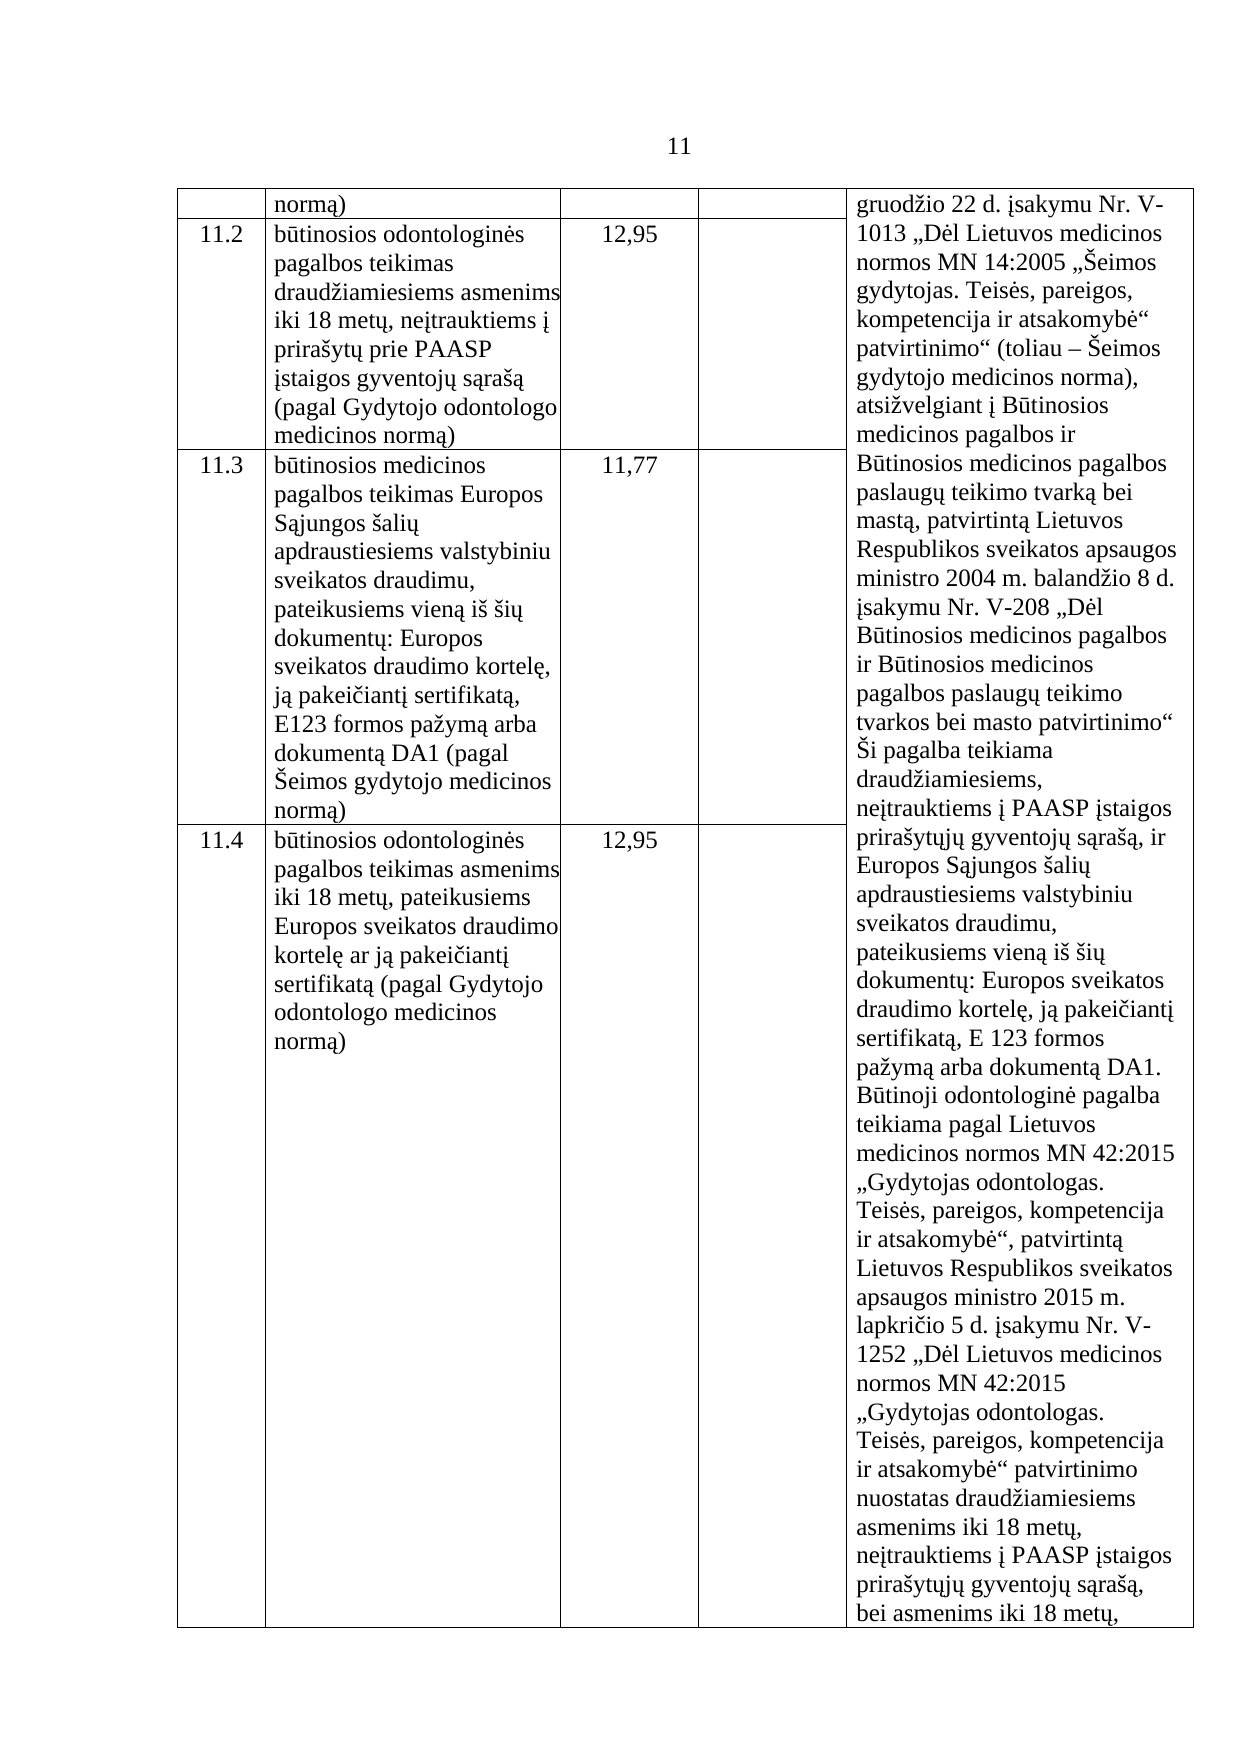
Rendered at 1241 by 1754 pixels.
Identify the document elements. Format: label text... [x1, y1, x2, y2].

table_cell būtinosios odontologinės pagalbos teikimas draudžiamiesiems asmenims iki 18 metų, neįtrauktiems į prirašytų prie PAASP įstaigos gyventojų sąrašą (pagal Gydytojo odontologo medicinos normą) [266, 219, 560, 449]
table_cell [561, 189, 698, 218]
table_cell [699, 825, 846, 1627]
table_cell 12,95 [561, 219, 698, 449]
table_cell 11.3 [178, 450, 265, 824]
table_cell 11.4 [178, 825, 265, 1627]
table_cell [699, 219, 846, 449]
table_cell būtinosios medicinos pagalbos teikimas Europos Sąjungos šalių apdraustiesiems valstybiniu sveikatos draudimu, pateikusiems vieną iš šių dokumentų: Europos sveikatos draudimo kortelę, ją pakeičiantį sertifikatą, E123 formos pažymą arba dokumentą DA1 (pagal Šeimos gydytojo medicinos normą) [266, 450, 560, 824]
table_cell 11,77 [561, 450, 698, 824]
table_cell [699, 450, 846, 824]
table_cell [699, 189, 846, 218]
table_cell 11.2 [178, 219, 265, 449]
table_cell gruodžio 22 d. įsakymu Nr. V-1013 „Dėl Lietuvos medicinos normos MN 14:2005 „Šeimos gydytojas. Teisės, pareigos, kompetencija ir atsakomybė“ patvirtinimo“ (toliau – Šeimos gydytojo medicinos norma), atsižvelgiant į Būtinosios medicinos pagalbos ir Būtinosios medicinos pagalbos paslaugų teikimo tvarką bei mastą, patvirtintą Lietuvos Respublikos sveikatos apsaugos ministro 2004 m. balandžio 8 d. įsakymu Nr. V-208 „Dėl Būtinosios medicinos pagalbos ir Būtinosios medicinos pagalbos paslaugų teikimo tvarkos bei masto patvirtinimo“ Ši pagalba teikiama draudžiamiesiems, neįtrauktiems į PAASP įstaigos prirašytųjų gyventojų sąrašą, ir Europos Sąjungos šalių apdraustiesiems valstybiniu sveikatos draudimu, pateikusiems vieną iš šių dokumentų: Europos sveikatos draudimo kortelę, ją pakeičiantį sertifikatą, E 123 formos pažymą arba dokumentą DA1. Būtinoji odontologinė pagalba teikiama pagal Lietuvos medicinos normos MN 42:2015 „Gydytojas odontologas. Teisės, pareigos, kompetencija ir atsakomybė“, patvirtintą Lietuvos Respublikos sveikatos apsaugos ministro 2015 m. lapkričio 5 d. įsakymu Nr. V-1252 „Dėl Lietuvos medicinos normos MN 42:2015 „Gydytojas odontologas. Teisės, pareigos, kompetencija ir atsakomybė“ patvirtinimo nuostatas draudžiamiesiems asmenims iki 18 metų, neįtrauktiems į PAASP įstaigos prirašytųjų gyventojų sąrašą, bei asmenims iki 18 metų, [847, 189, 1193, 1627]
table_cell [178, 189, 265, 218]
table_cell 12,95 [561, 825, 698, 1627]
table_cell normą) [266, 189, 560, 218]
table_cell būtinosios odontologinės pagalbos teikimas asmenims iki 18 metų, pateikusiems Europos sveikatos draudimo kortelę ar ją pakeičiantį sertifikatą (pagal Gydytojo odontologo medicinos normą) [266, 825, 560, 1627]
